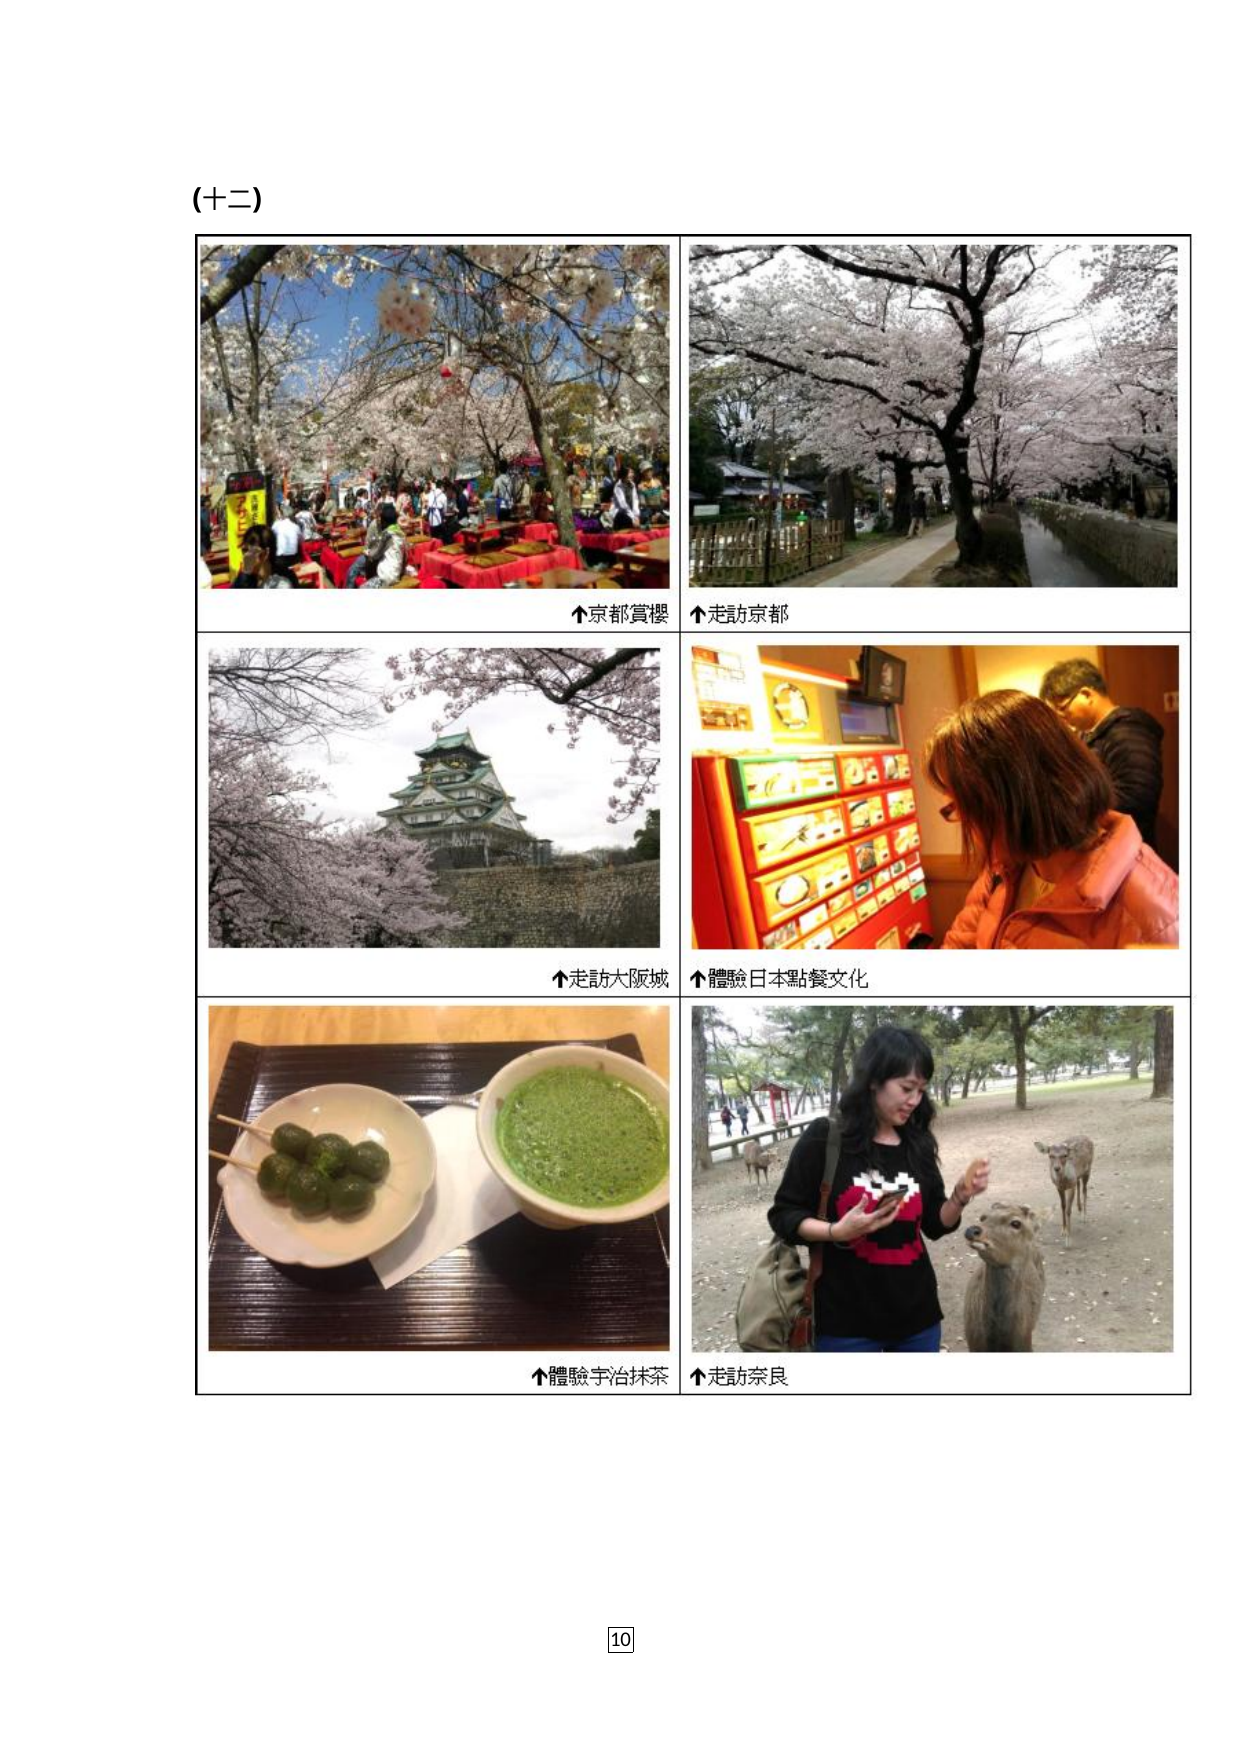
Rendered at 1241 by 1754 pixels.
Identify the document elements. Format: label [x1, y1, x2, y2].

picture [195, 234, 1241, 1427]
